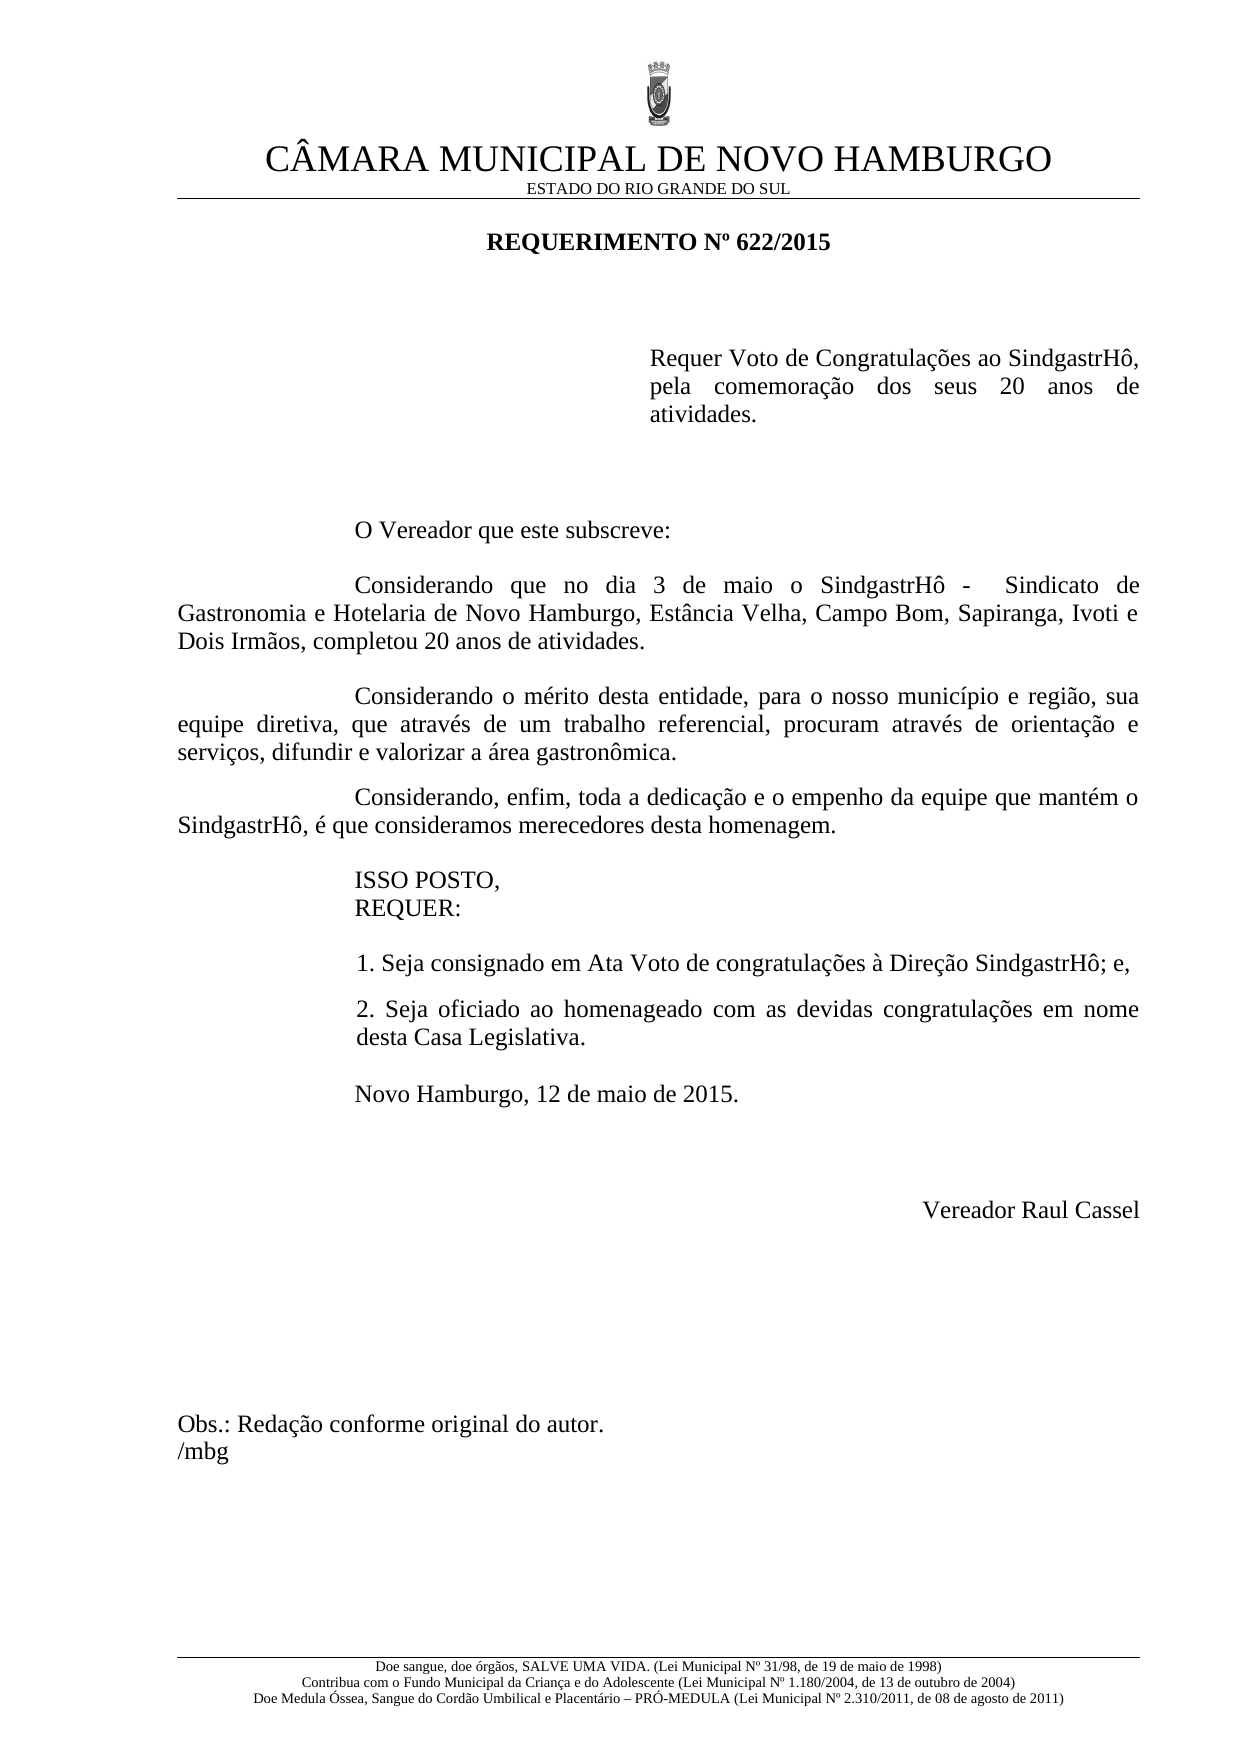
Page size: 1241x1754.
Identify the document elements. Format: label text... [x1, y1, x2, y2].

text Obs.: Redação conforme original do autor. [177, 1410, 1140, 1437]
text Vereador Raul Cassel [177, 1196, 1140, 1224]
text REQUER: [177, 894, 1140, 922]
text 2. Seja oficiado ao homenageado com as devidas congratulações em nome desta Casa Legislativa. [356, 995, 1140, 1050]
text ISSO POSTO, [177, 866, 1140, 894]
text Novo Hamburgo, 12 de maio de 2015. [177, 1080, 1140, 1108]
text 1. Seja consignado em Ata Voto de congratulações à Direção SindgastrHô; e, [356, 949, 1140, 977]
text /mbg [177, 1437, 1140, 1465]
title REQUERIMENTO Nº 622/2015 [177, 228, 1140, 256]
text Considerando o mérito desta entidade, para o nosso município e região, sua equipe diretiva, que através de um trabalho referencial, procuram através de orientação e serviços, difundir e valorizar a área gastronômica. [177, 682, 1140, 766]
text Considerando, enfim, toda a dedicação e o empenho da equipe que mantém o SindgastrHô, é que consideramos merecedores desta homenagem. [177, 783, 1140, 839]
text Requer Voto de Congratulações ao SindgastrHô, pela comemoração dos seus 20 anos de atividades. [649, 344, 1140, 428]
text O Vereador que este subscreve: [177, 516, 1140, 544]
text Considerando que no dia 3 de maio o SindgastrHô - Sindicato de Gastronomia e Hotelaria de Novo Hamburgo, Estância Velha, Campo Bom, Sapiranga, Ivoti e Dois Irmãos, completou 20 anos de atividades. [177, 572, 1140, 655]
